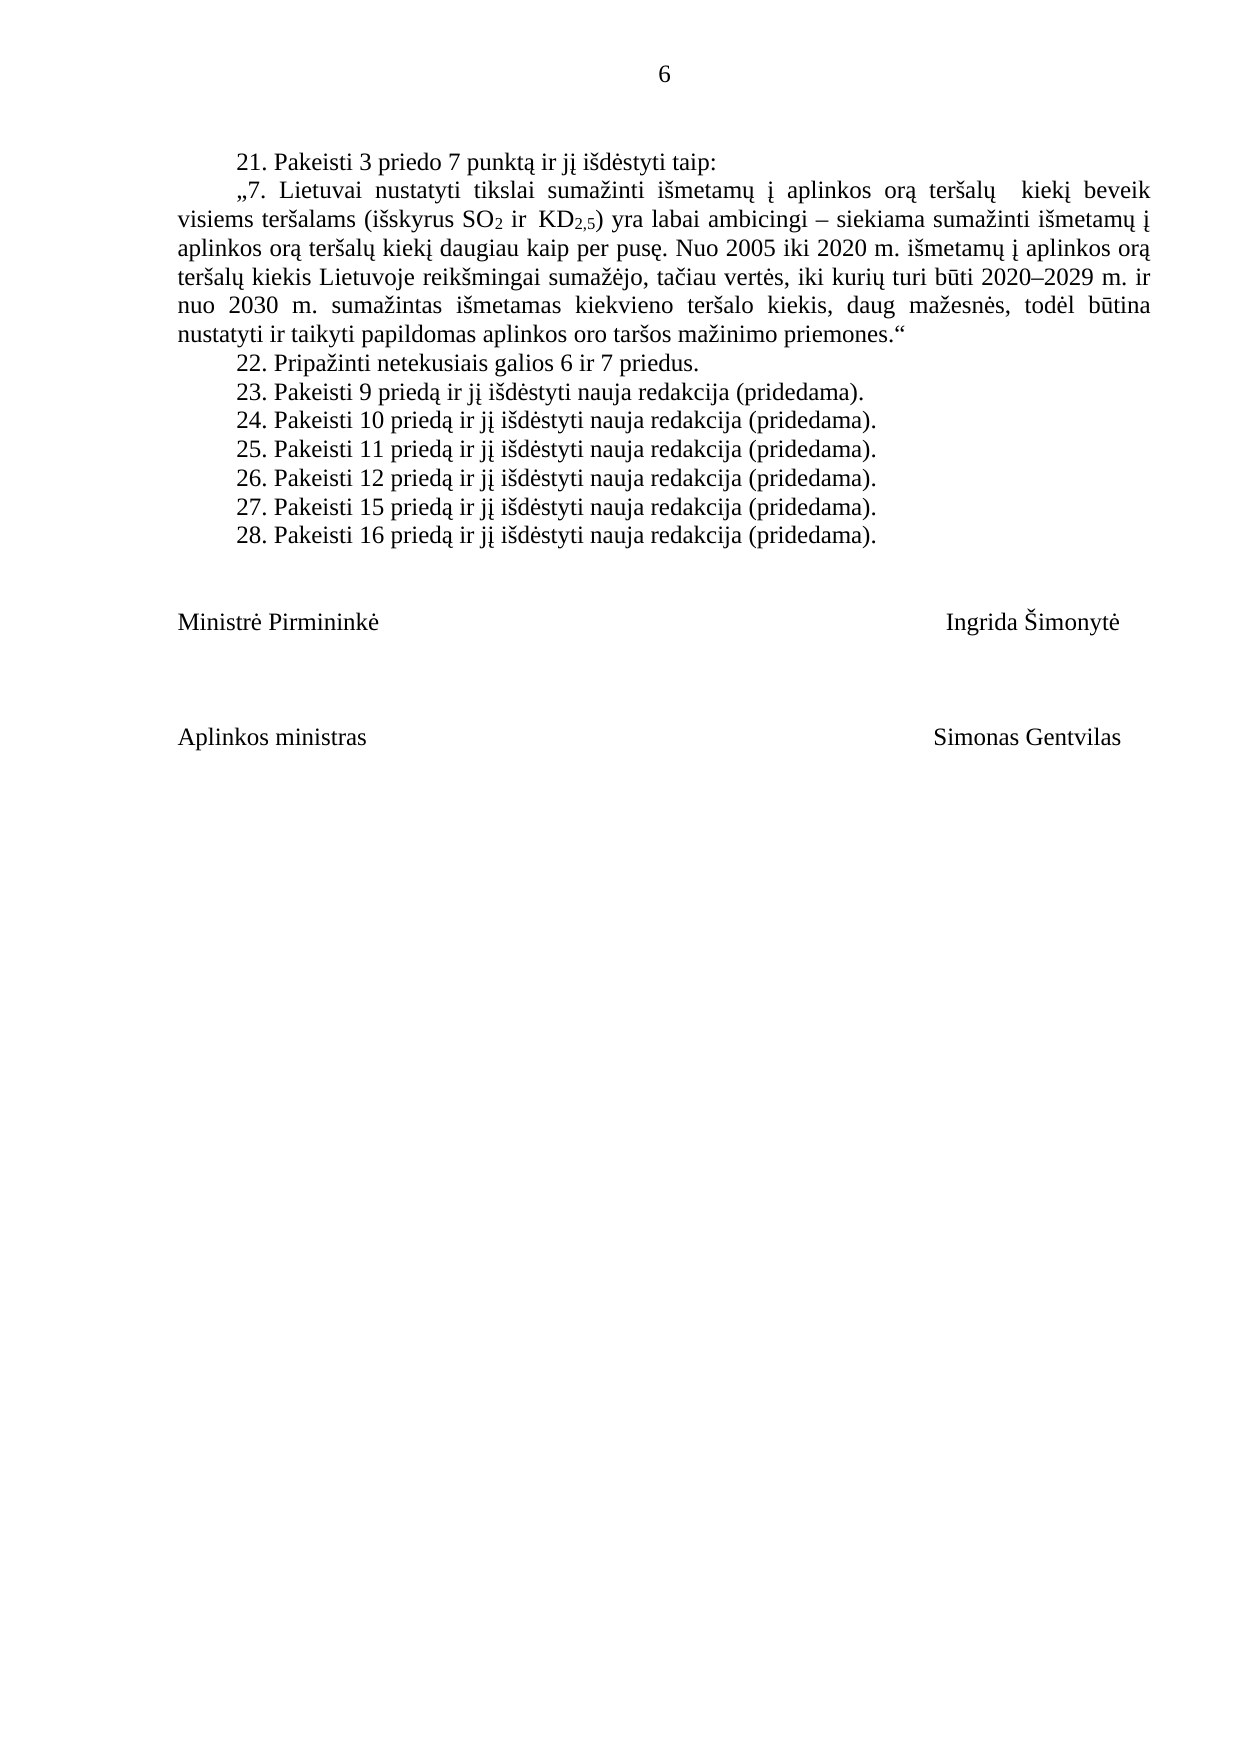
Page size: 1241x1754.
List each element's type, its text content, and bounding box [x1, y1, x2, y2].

text 21. Pakeisti 3 priedo 7 punktą ir jį išdėstyti taip: [177, 147, 1152, 176]
text Aplinkos ministras Simonas Gentvilas [177, 722, 1152, 751]
text 28. Pakeisti 16 priedą ir jį išdėstyti nauja redakcija (pridedama). [177, 521, 1152, 549]
text 27. Pakeisti 15 priedą ir jį išdėstyti nauja redakcija (pridedama). [177, 492, 1152, 521]
text 23. Pakeisti 9 priedą ir jį išdėstyti nauja redakcija (pridedama). [177, 377, 1152, 406]
text 25. Pakeisti 11 priedą ir jį išdėstyti nauja redakcija (pridedama). [177, 434, 1152, 463]
text 22. Pripažinti netekusiais galios 6 ir 7 priedus. [177, 348, 1152, 377]
text 26. Pakeisti 12 priedą ir jį išdėstyti nauja redakcija (pridedama). [177, 463, 1152, 492]
text „7. Lietuvai nustatyti tikslai sumažinti išmetamų į aplinkos orą teršalų kiekį beveik visiems teršalams (išskyrus SO2 ir KD2,5) yra labai ambicingi – siekiama sumažinti išmetamų į aplinkos orą teršalų kiekį daugiau kaip per pusę. Nuo 2005 iki 2020 m. išmetamų į aplinkos orą teršalų kiekis Lietuvoje reikšmingai sumažėjo, tačiau vertės, iki kurių turi būti 2020–2029 m. ir nuo 2030 m. sumažintas išmetamas kiekvieno teršalo kiekis, daug mažesnės, todėl būtina nustatyti ir taikyti papildomas aplinkos oro taršos mažinimo priemones.“ [177, 176, 1152, 348]
text Ministrė Pirmininkė Ingrida Šimonytė [177, 607, 1152, 636]
text 24. Pakeisti 10 priedą ir jį išdėstyti nauja redakcija (pridedama). [177, 406, 1152, 434]
